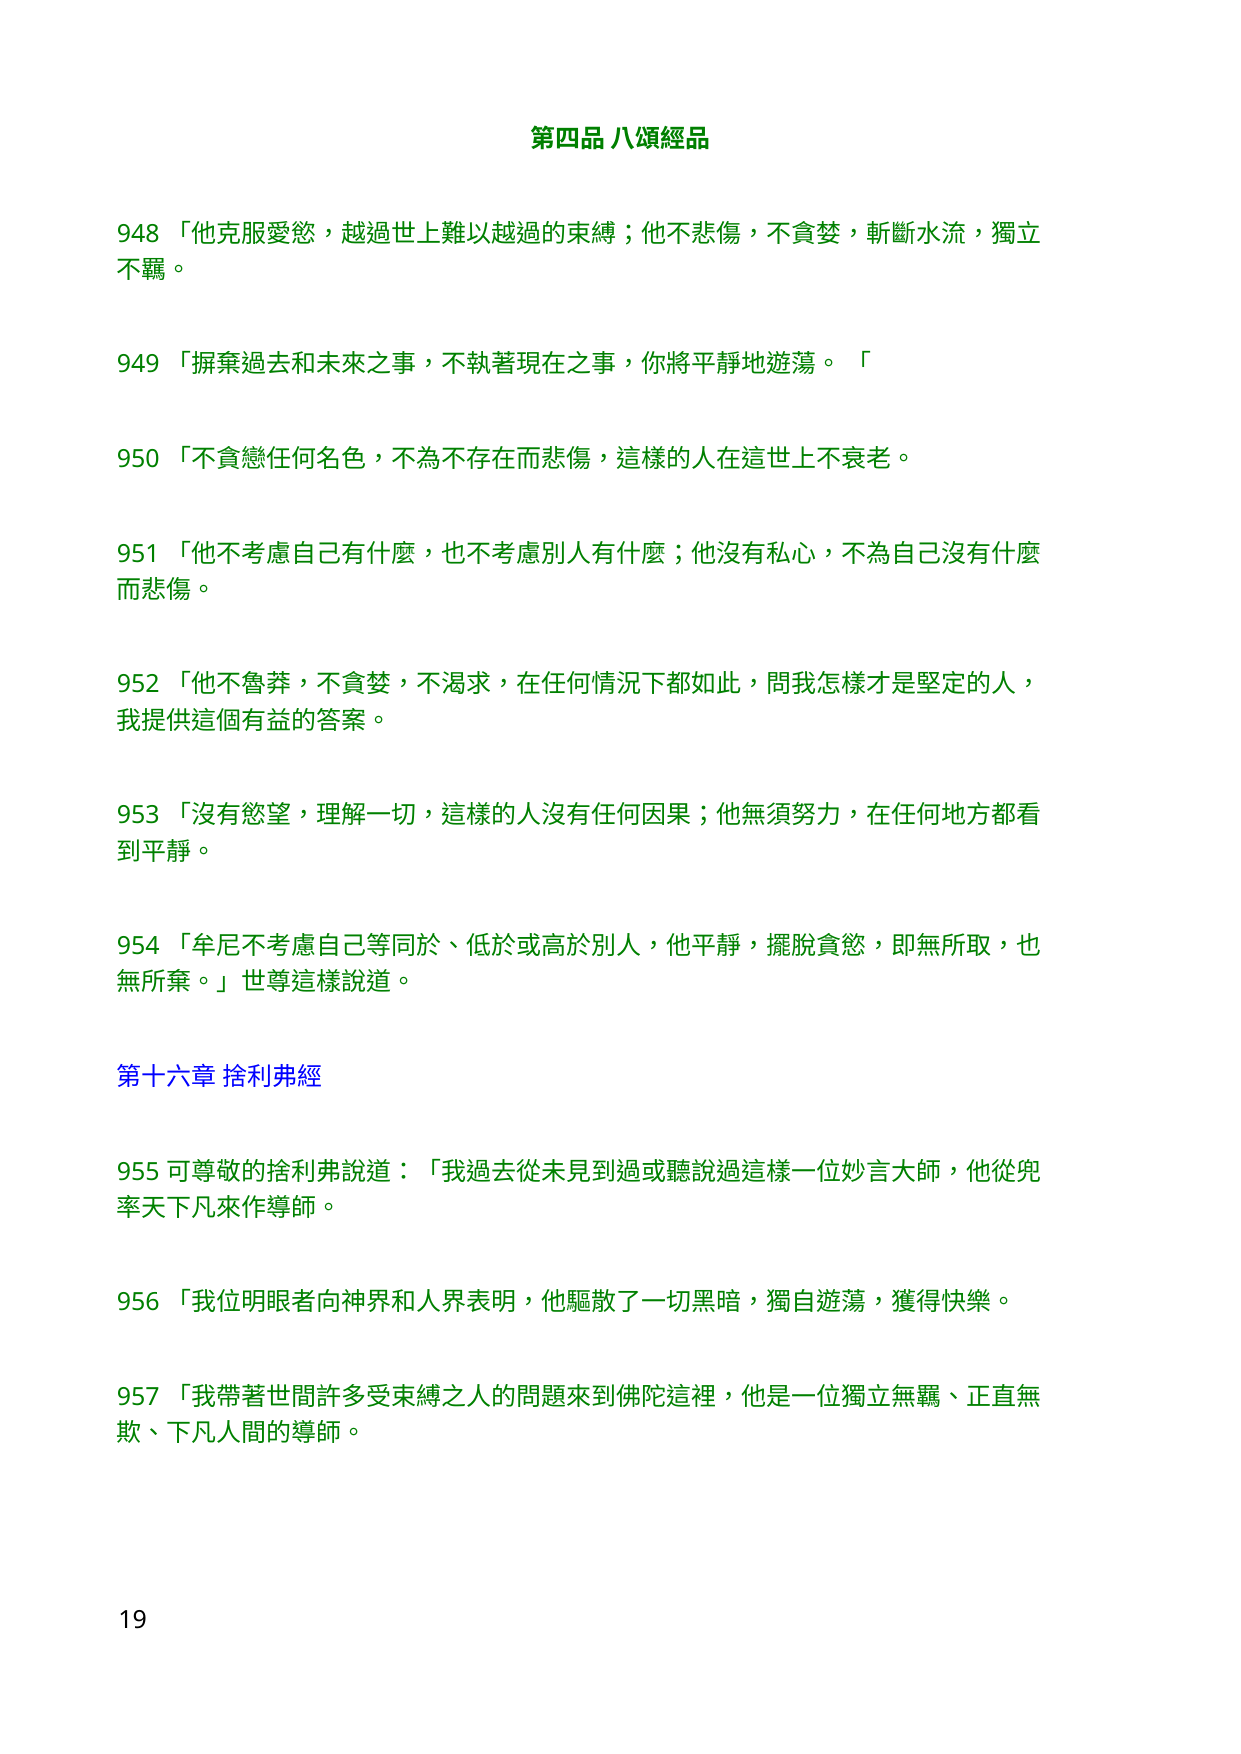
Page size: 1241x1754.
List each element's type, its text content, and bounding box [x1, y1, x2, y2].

table_cell 948 「他克服愛慾，越過世上難以越過的束縛；他不悲傷，不貪婪，斬斷水流，獨立不羈。 949 「摒棄過去和未來之事，不執著現在之事，你將平靜地遊蕩。 「 950 「不貪戀任何名色，不為不存在而悲傷，這樣的人在這世上不衰老。 951 「他不考慮自己有什麼，也不考慮別人有什麼；他沒有私心，不為自己沒有什麼而悲傷。 952 「他不魯莽，不貪婪，不渴求，在任何情況下都如此，問我怎樣才是堅定的人，我提供這個有益的答案。 953 「沒有慾望，理解一切，這樣的人沒有任何因果；他無須努力，在任何地方都看到平靜。 954 「牟尼不考慮自己等同於、低於或高於別人，他平靜，擺脫貪慾，即無所取，也無所棄。」世尊這樣說道。 第十六章 捨利弗經 955 可尊敬的捨利弗說道：「我過去從未見到過或聽說過這樣一位妙言大師，他從兜率天下凡來作導師。 956 「我位明眼者向神界和人界表明，他驅散了一切黑暗，獨自遊蕩，獲得快樂。 957 「我帶著世間許多受束縛之人的問題來到佛陀這裡，他是一位獨立無羈、正直無欺、下凡人間的導師。 [117, 184, 1057, 1478]
